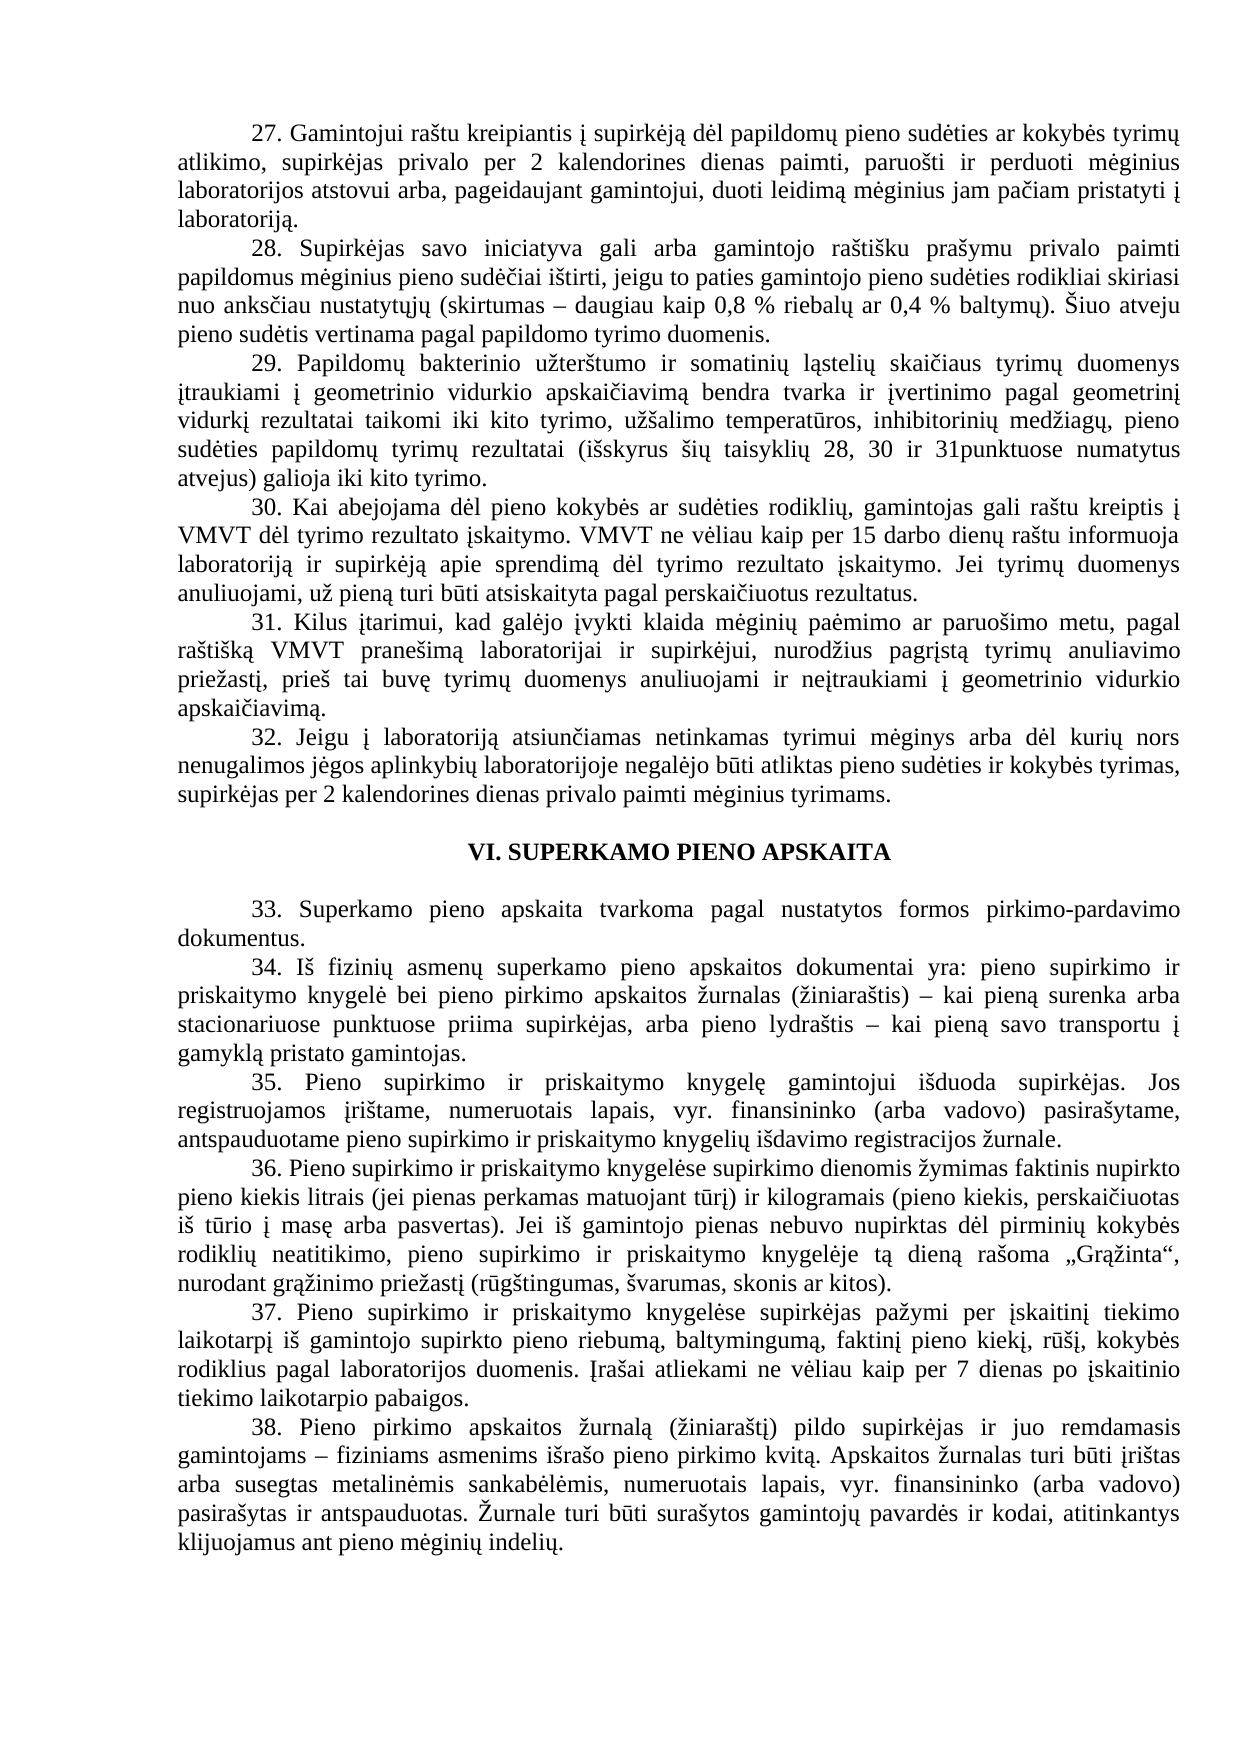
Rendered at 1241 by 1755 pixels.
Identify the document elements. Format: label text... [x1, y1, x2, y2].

text 27. Gamintojui raštu kreipiantis į supirkėją dėl papildomų pieno sudėties ar kokybės tyrimų atlikimo, supirkėjas privalo per 2 kalendorines dienas paimti, paruošti ir perduoti mėginius laboratorijos atstovui arba, pageidaujant gamintojui, duoti leidimą mėginius jam pačiam pristatyti į laboratoriją. [177, 118, 1181, 233]
text 37. Pieno supirkimo ir priskaitymo knygelėse supirkėjas pažymi per įskaitinį tiekimo laikotarpį iš gamintojo supirkto pieno riebumą, baltymingumą, faktinį pieno kiekį, rūšį, kokybės rodiklius pagal laboratorijos duomenis. Įrašai atliekami ne vėliau kaip per 7 dienas po įskaitinio tiekimo laikotarpio pabaigos. [177, 1297, 1181, 1412]
text 33. Superkamo pieno apskaita tvarkoma pagal nustatytos formos pirkimo-pardavimo dokumentus. [177, 894, 1181, 952]
text 29. Papildomų bakterinio užterštumo ir somatinių ląstelių skaičiaus tyrimų duomenys įtraukiami į geometrinio vidurkio apskaičiavimą bendra tvarka ir įvertinimo pagal geometrinį vidurkį rezultatai taikomi iki kito tyrimo, užšalimo temperatūros, inhibitorinių medžiagų, pieno sudėties papildomų tyrimų rezultatai (išskyrus šių taisyklių 28, 30 ir 31punktuose numatytus atvejus) galioja iki kito tyrimo. [177, 348, 1181, 492]
text 30. Kai abejojama dėl pieno kokybės ar sudėties rodiklių, gamintojas gali raštu kreiptis į VMVT dėl tyrimo rezultato įskaitymo. VMVT ne vėliau kaip per 15 darbo dienų raštu informuoja laboratoriją ir supirkėją apie sprendimą dėl tyrimo rezultato įskaitymo. Jei tyrimų duomenys anuliuojami, už pieną turi būti atsiskaityta pagal perskaičiuotus rezultatus. [177, 492, 1181, 607]
text VI. SUPERKAMO PIENO APSKAITA [177, 837, 1181, 866]
text 31. Kilus įtarimui, kad galėjo įvykti klaida mėginių paėmimo ar paruošimo metu, pagal raštišką VMVT pranešimą laboratorijai ir supirkėjui, nurodžius pagrįstą tyrimų anuliavimo priežastį, prieš tai buvę tyrimų duomenys anuliuojami ir neįtraukiami į geometrinio vidurkio apskaičiavimą. [177, 607, 1181, 722]
text 38. Pieno pirkimo apskaitos žurnalą (žiniaraštį) pildo supirkėjas ir juo remdamasis gamintojams – fiziniams asmenims išrašo pieno pirkimo kvitą. Apskaitos žurnalas turi būti įrištas arba susegtas metalinėmis sankabėlėmis, numeruotais lapais, vyr. finansininko (arba vadovo) pasirašytas ir antspauduotas. Žurnale turi būti surašytos gamintojų pavardės ir kodai, atitinkantys klijuojamus ant pieno mėginių indelių. [177, 1412, 1181, 1556]
text 35. Pieno supirkimo ir priskaitymo knygelę gamintojui išduoda supirkėjas. Jos registruojamos įrištame, numeruotais lapais, vyr. finansininko (arba vadovo) pasirašytame, antspauduotame pieno supirkimo ir priskaitymo knygelių išdavimo registracijos žurnale. [177, 1067, 1181, 1153]
text 32. Jeigu į laboratoriją atsiunčiamas netinkamas tyrimui mėginys arba dėl kurių nors nenugalimos jėgos aplinkybių laboratorijoje negalėjo būti atliktas pieno sudėties ir kokybės tyrimas, supirkėjas per 2 kalendorines dienas privalo paimti mėginius tyrimams. [177, 722, 1181, 808]
text 34. Iš fizinių asmenų superkamo pieno apskaitos dokumentai yra: pieno supirkimo ir priskaitymo knygelė bei pieno pirkimo apskaitos žurnalas (žiniaraštis) – kai pieną surenka arba stacionariuose punktuose priima supirkėjas, arba pieno lydraštis – kai pieną savo transportu į gamyklą pristato gamintojas. [177, 952, 1181, 1067]
text 36. Pieno supirkimo ir priskaitymo knygelėse supirkimo dienomis žymimas faktinis nupirkto pieno kiekis litrais (jei pienas perkamas matuojant tūrį) ir kilogramais (pieno kiekis, perskaičiuotas iš tūrio į masę arba pasvertas). Jei iš gamintojo pienas nebuvo nupirktas dėl pirminių kokybės rodiklių neatitikimo, pieno supirkimo ir priskaitymo knygelėje tą dieną rašoma „Grąžinta“, nurodant grąžinimo priežastį (rūgštingumas, švarumas, skonis ar kitos). [177, 1153, 1181, 1297]
text 28. Supirkėjas savo iniciatyva gali arba gamintojo raštišku prašymu privalo paimti papildomus mėginius pieno sudėčiai ištirti, jeigu to paties gamintojo pieno sudėties rodikliai skiriasi nuo anksčiau nustatytųjų (skirtumas – daugiau kaip 0,8 % riebalų ar 0,4 % baltymų). Šiuo atveju pieno sudėtis vertinama pagal papildomo tyrimo duomenis. [177, 233, 1181, 348]
